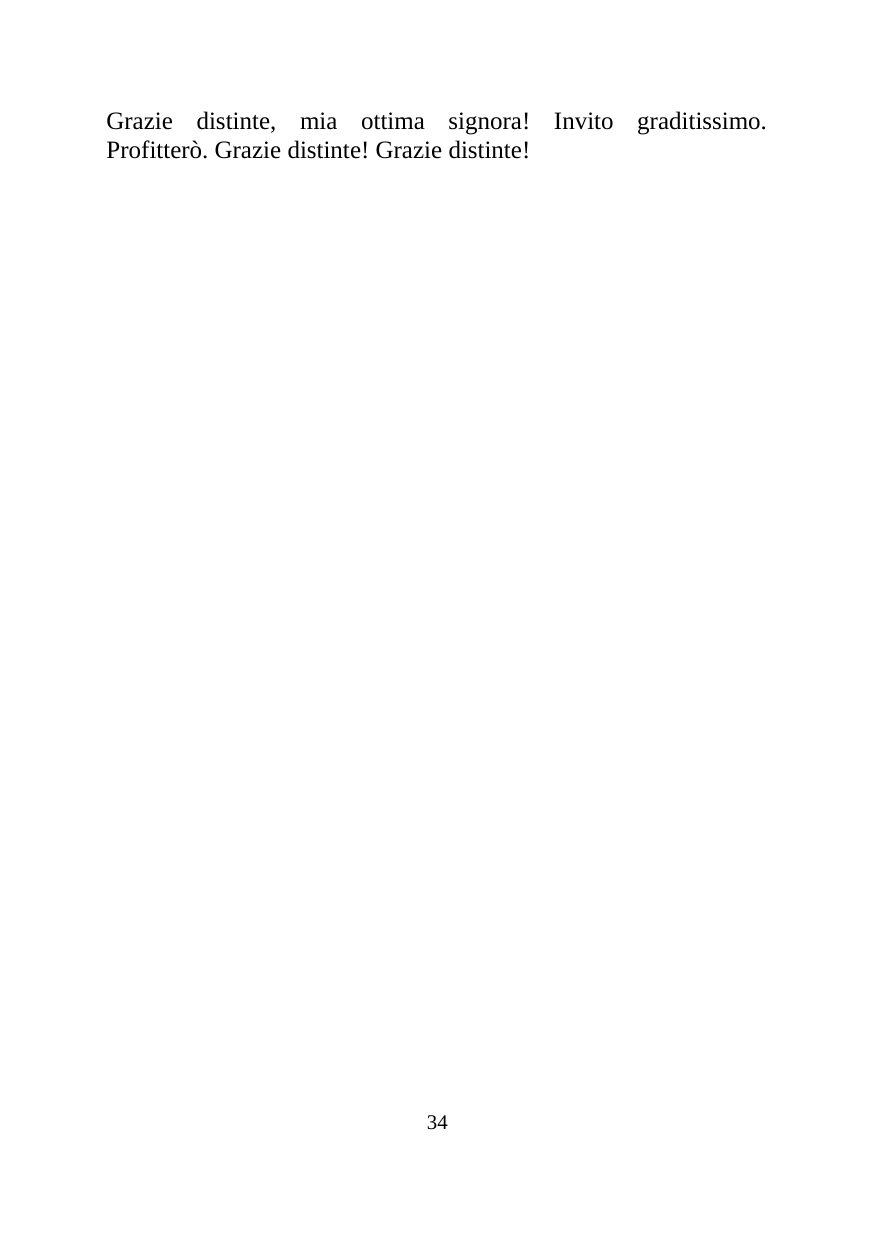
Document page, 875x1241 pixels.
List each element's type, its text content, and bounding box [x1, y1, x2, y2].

text Grazie distinte, mia ottima signora! Invito graditissimo. Profitterò. Grazie distinte! Grazie distinte! [106, 106, 768, 164]
